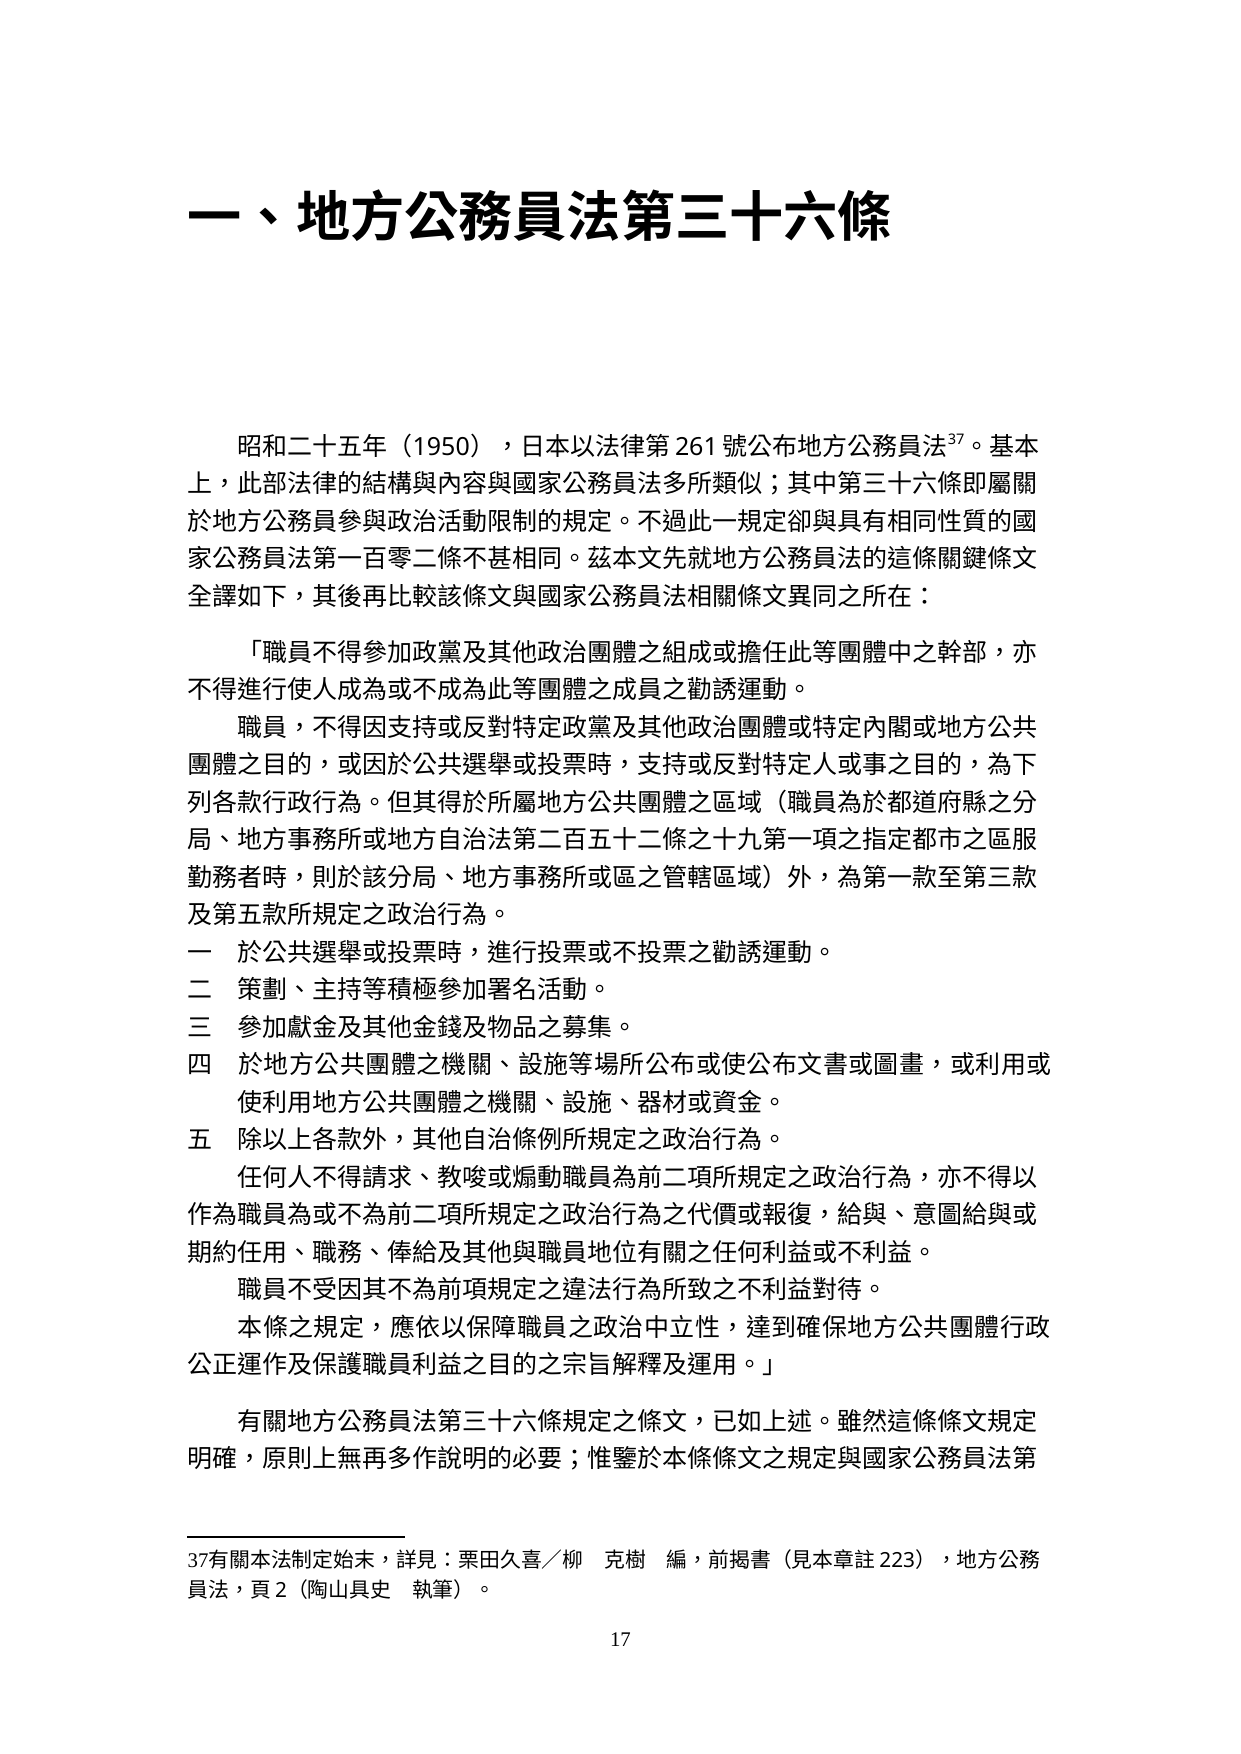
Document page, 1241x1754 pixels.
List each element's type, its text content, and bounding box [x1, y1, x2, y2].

text 有關地方公務員法第三十六條規定之條文，已如上述。雖然這條條文規定明確，原則上無再多作說明的必要；惟鑒於本條條文之規定與國家公務員法第 [187, 1394, 1053, 1469]
text 昭和二十五年（1950），日本以法律第261號公布地方公務員法。基本上，此部法律的結構與內容與國家公務員法多所類似；其中第三十六條即屬關於地方公務員參與政治活動限制的規定。不過此一規定卻與具有相同性質的國家公務員法第一百零二條不甚相同。茲本文先就地方公務員法的這條關鍵條文全譯如下，其後再比較該條文與國家公務員法相關條文異同之所在： [187, 419, 1053, 607]
subtitle 一、地方公務員法第三十六條 [187, 150, 1053, 262]
text 二 策劃、主持等積極參加署名活動。 [187, 963, 1053, 1001]
text 本條之規定，應依以保障職員之政治中立性，達到確保地方公共團體行政公正運作及保護職員利益之目的之宗旨解釋及運用。」 [187, 1301, 1053, 1376]
text 任何人不得請求、教唆或煽動職員為前二項所規定之政治行為，亦不得以作為職員為或不為前二項所規定之政治行為之代價或報復，給與、意圖給與或期約任用、職務、俸給及其他與職員地位有關之任何利益或不利益。 [187, 1151, 1053, 1263]
text 有關本法制定始末，詳見：栗田久喜／柳 克樹 編，前揭書（見本章註223），地方公務員法，頁2（陶山具史 執筆）。 [187, 1543, 1053, 1604]
text 職員不受因其不為前項規定之違法行為所致之不利益對待。 [187, 1263, 1053, 1301]
text 一 於公共選舉或投票時，進行投票或不投票之勸誘運動。 [187, 926, 1053, 963]
text 「職員不得參加政黨及其他政治團體之組成或擔任此等團體中之幹部，亦不得進行使人成為或不成為此等團體之成員之勸誘運動。 [187, 626, 1053, 701]
text 職員，不得因支持或反對特定政黨及其他政治團體或特定內閣或地方公共團體之目的，或因於公共選舉或投票時，支持或反對特定人或事之目的，為下列各款行政行為。但其得於所屬地方公共團體之區域（職員為於都道府縣之分局、地方事務所或地方自治法第二百五十二條之十九第一項之指定都市之區服勤務者時，則於該分局、地方事務所或區之管轄區域）外，為第一款至第三款及第五款所規定之政治行為。 [187, 701, 1053, 926]
text 三 參加獻金及其他金錢及物品之募集。 [187, 1001, 1053, 1038]
text 四 於地方公共團體之機關、設施等場所公布或使公布文書或圖畫，或利用或使利用地方公共團體之機關、設施、器材或資金。 [187, 1038, 1053, 1113]
text 五 除以上各款外，其他自治條例所規定之政治行為。 [187, 1113, 1053, 1151]
